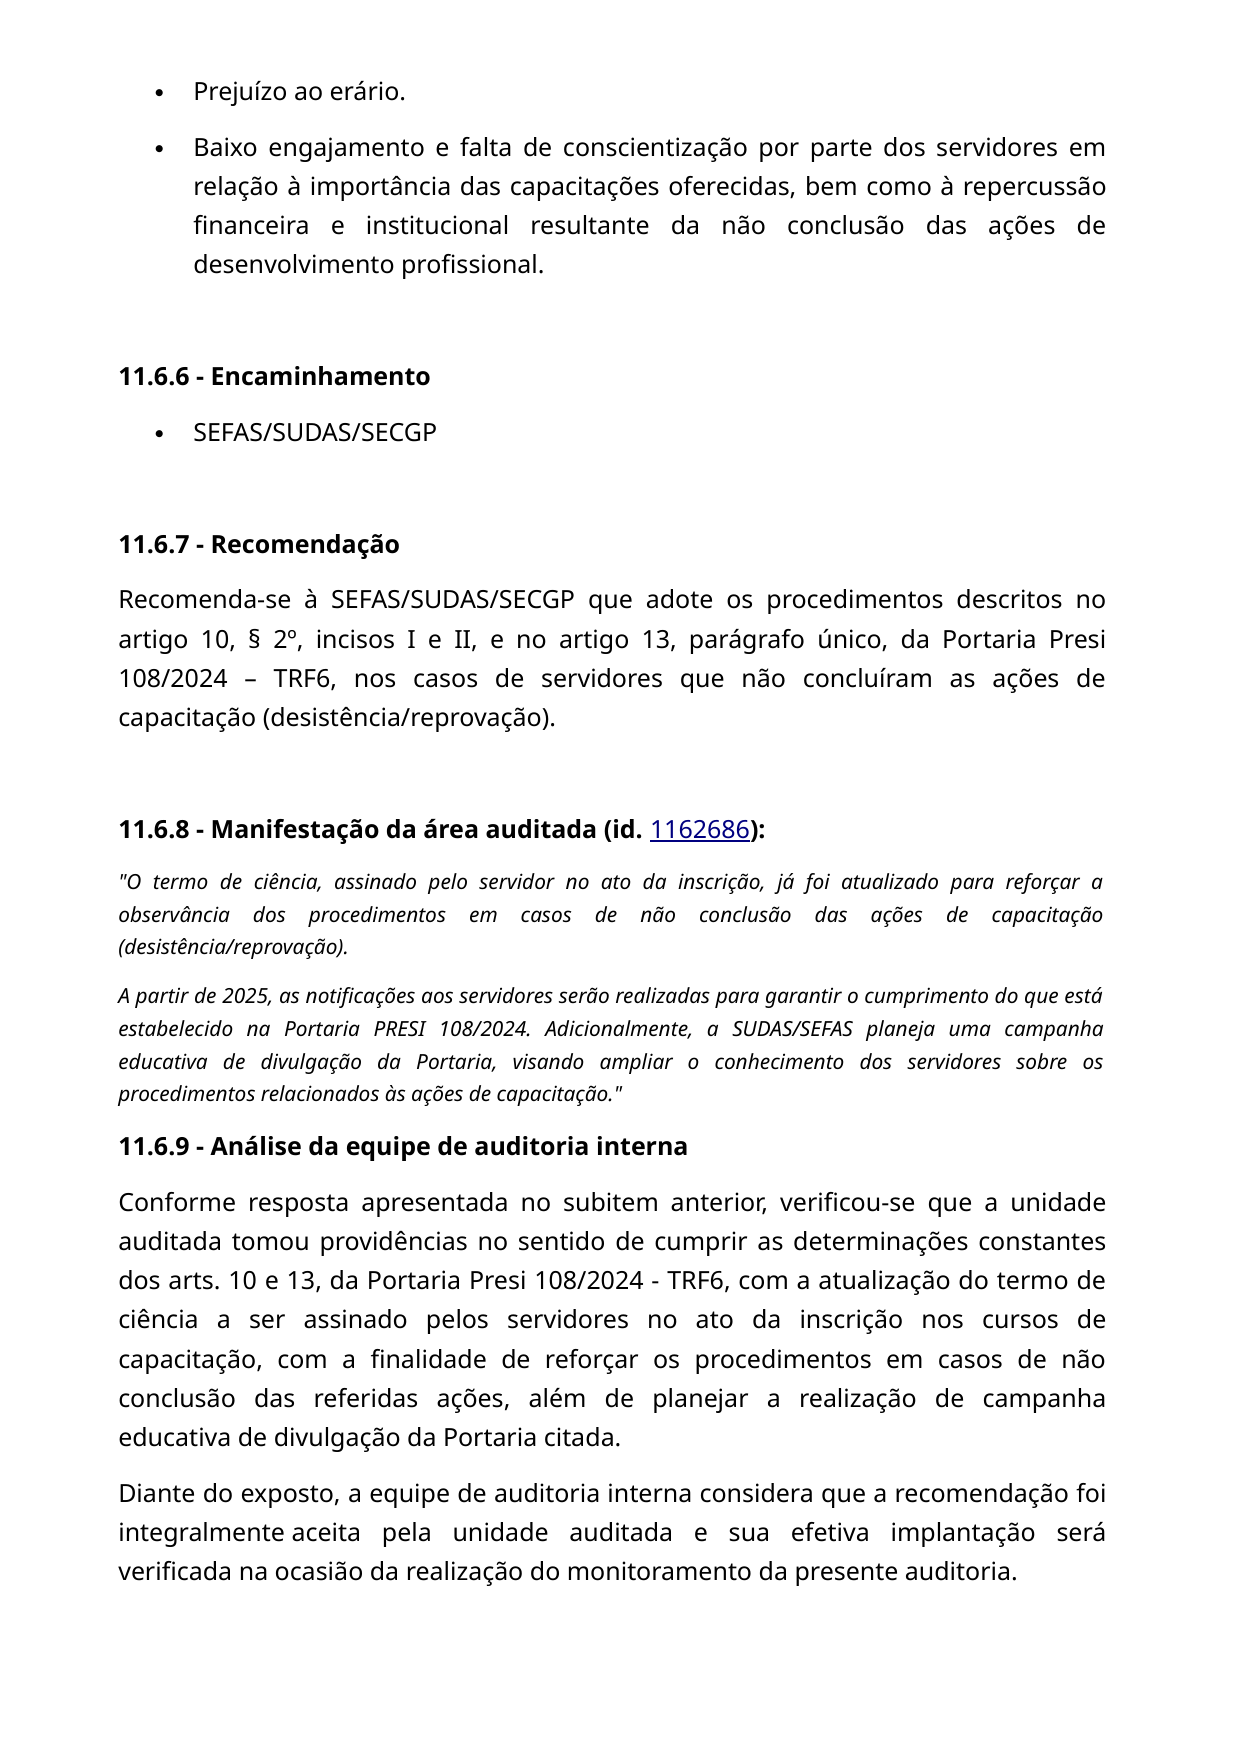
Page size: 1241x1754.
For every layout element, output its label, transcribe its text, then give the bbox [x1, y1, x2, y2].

text A partir de 2025, as notificações aos servidores serão realizadas para garantir o cumprimento do que está estabelecido na Portaria PRESI 108/2024. Adicionalmente, a SUDAS/SEFAS planeja uma campanha educativa de divulgação da Portaria, visando ampliar o conhecimento dos servidores sobre os procedimentos relacionados às ações de capacitação." [118, 982, 1107, 1108]
text 11.6.7 - Recomendação [118, 526, 1107, 560]
list SEFAS/SUDAS/SECGP [156, 415, 1107, 449]
text 11.6.9 - Análise da equipe de auditoria interna [118, 1129, 1107, 1163]
text Diante do exposto, a equipe de auditoria interna considera que a recomendação foi integralmente aceita pela unidade auditada e sua efetiva implantação será verificada na ocasião da realização do monitoramento da presente auditoria. [118, 1475, 1107, 1588]
text "O termo de ciência, assinado pelo servidor no ato da inscrição, já foi atualizado para reforçar a observância dos procedimentos em casos de não conclusão das ações de capacitação (desistência/reprovação). [118, 867, 1107, 961]
text Conforme resposta apresentada no subitem anterior, verificou-se que a unidade auditada tomou providências no sentido de cumprir as determinações constantes dos arts. 10 e 13, da Portaria Presi 108/2024 - TRF6, com a atualização do termo de ciência a ser assinado pelos servidores no ato da inscrição nos cursos de capacitação, com a finalidade de reforçar os procedimentos em casos de não conclusão das referidas ações, além de planejar a realização de campanha educativa de divulgação da Portaria citada. [118, 1184, 1107, 1454]
text 11.6.6 - Encaminhamento [118, 359, 1107, 393]
text 11.6.8 - Manifestação da área auditada (id. 1162686): [118, 811, 1107, 845]
text Recomenda-se à SEFAS/SUDAS/SECGP que adote os procedimentos descritos no artigo 10, § 2º, incisos I e II, e no artigo 13, parágrafo único, da Portaria Presi 108/2024 – TRF6, nos casos de servidores que não concluíram as ações de capacitação (desistência/reprovação). [118, 582, 1107, 734]
list Prejuízo ao erário. [156, 74, 1107, 108]
list Baixo engajamento e falta de conscientização por parte dos servidores em relação à importância das capacitações oferecidas, bem como à repercussão financeira e institucional resultante da não conclusão das ações de desenvolvimento profissional. [156, 130, 1107, 281]
